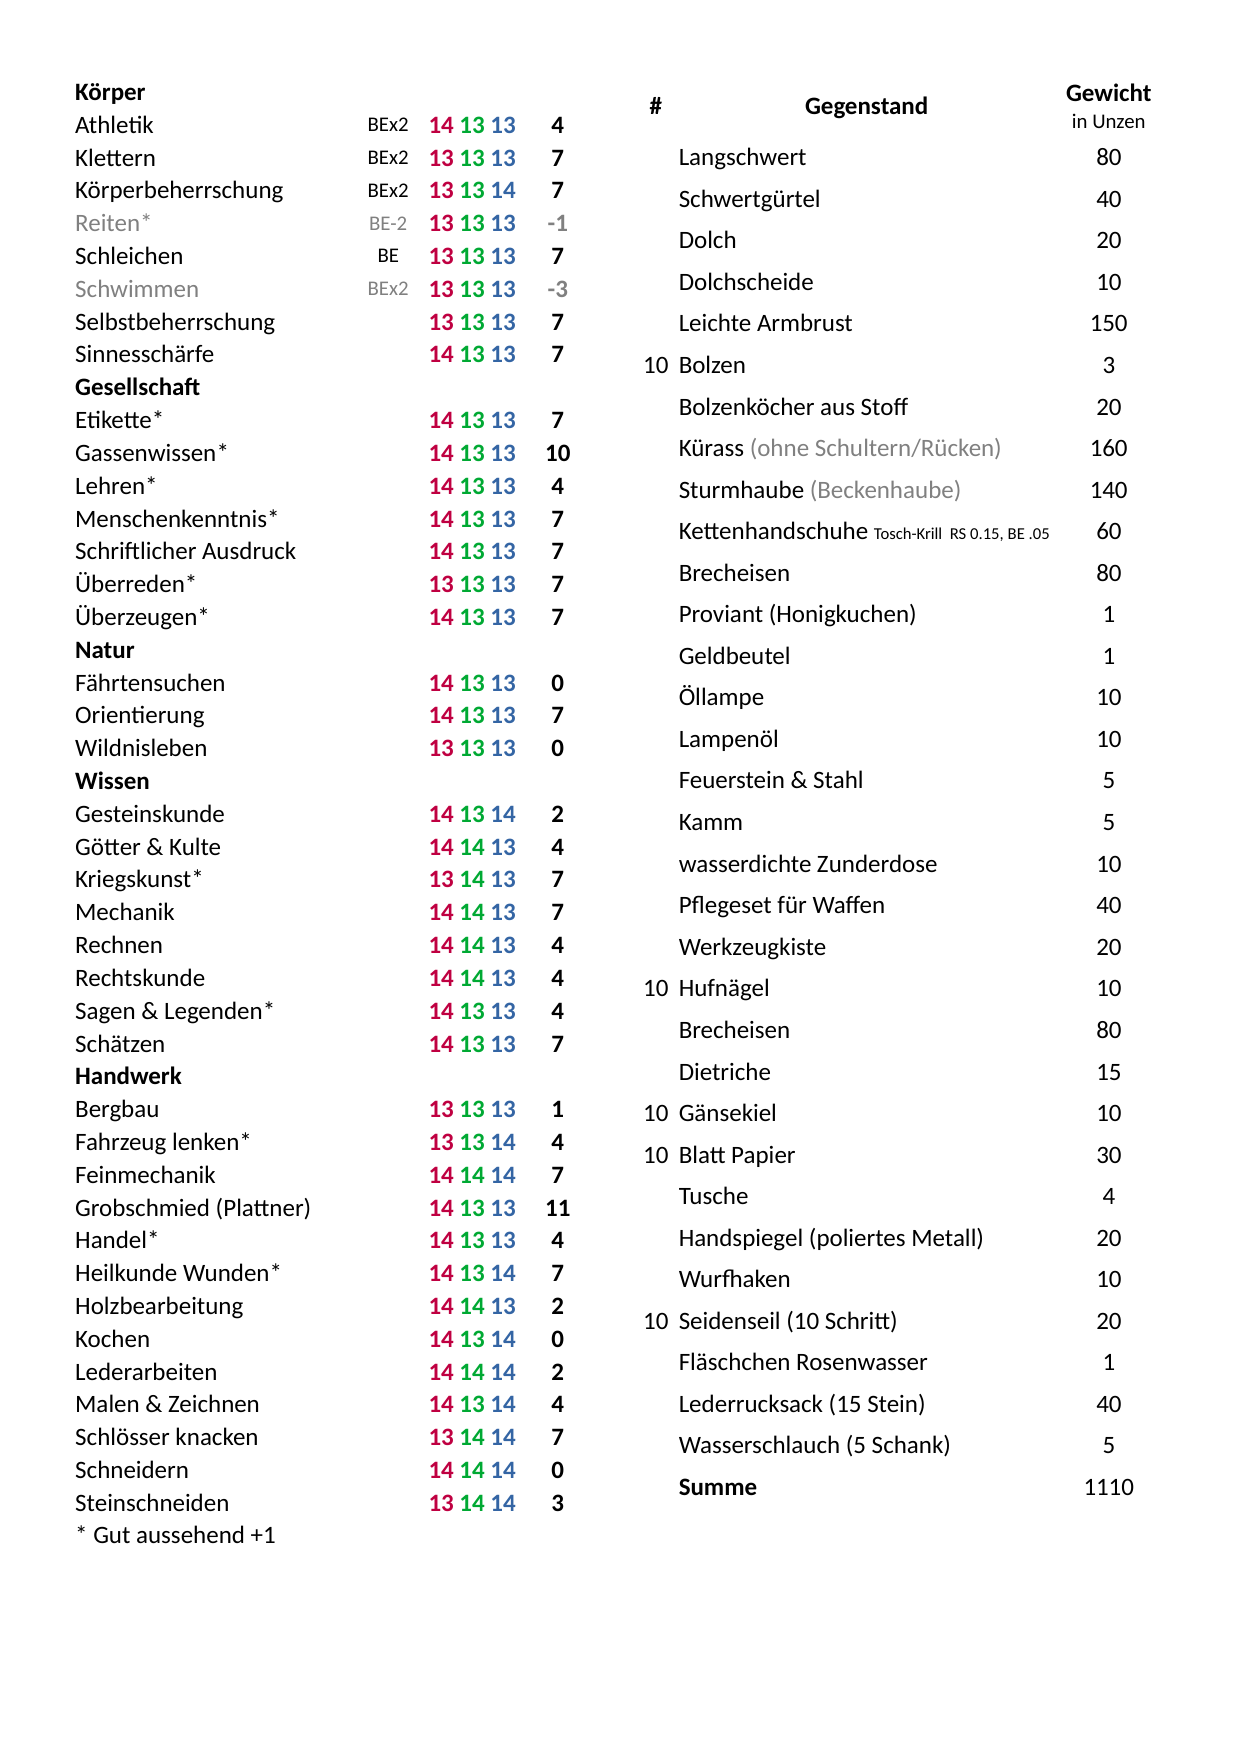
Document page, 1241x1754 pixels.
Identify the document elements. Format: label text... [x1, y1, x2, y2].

table_cell Überreden* [75, 567, 357, 600]
table_cell [357, 1322, 419, 1355]
table_cell [357, 1158, 419, 1191]
table_cell Lehren* [75, 469, 357, 502]
table_cell BEx2 [357, 272, 419, 305]
table_cell Dolchscheide [676, 260, 1057, 302]
table_cell -1 [524, 206, 591, 239]
table_cell [635, 1383, 676, 1424]
table_cell [635, 635, 676, 676]
table_cell Sturmhaube (Beckenhaube) [676, 468, 1057, 510]
table_cell 20 [1057, 925, 1160, 967]
table_cell [635, 1466, 676, 1507]
table_cell [635, 925, 676, 967]
table_cell 14 13 13 [419, 338, 524, 370]
table_cell 14 14 13 [419, 928, 524, 961]
table_cell Dolch [676, 219, 1057, 260]
table_cell [635, 1341, 676, 1383]
table_cell 13 13 13 [419, 206, 524, 239]
table_cell 140 [1057, 468, 1160, 510]
table_cell 14 13 13 [419, 534, 524, 567]
table_cell [357, 994, 419, 1027]
table_cell [357, 1486, 419, 1519]
table_cell [524, 1059, 591, 1092]
table_cell 2 [524, 797, 591, 830]
table_cell 40 [1057, 884, 1160, 925]
table_cell BEx2 [357, 141, 419, 173]
table_cell [357, 1092, 419, 1125]
table_cell [357, 863, 419, 895]
table_cell 13 14 14 [419, 1420, 524, 1453]
table_cell 14 14 13 [419, 1289, 524, 1322]
table_cell Schleichen [75, 239, 357, 272]
table_cell [635, 884, 676, 925]
table_cell [635, 718, 676, 759]
table_cell 4 [524, 928, 591, 961]
table_cell Schriftlicher Ausdruck [75, 534, 357, 567]
table_cell Schätzen [75, 1027, 357, 1059]
table_cell 4 [524, 1224, 591, 1256]
table_cell Lederrucksack (15 Stein) [676, 1383, 1057, 1424]
table_cell Holzbearbeitung [75, 1289, 357, 1322]
table_cell Gänsekiel [676, 1092, 1057, 1133]
table_cell 10 [635, 1300, 676, 1341]
table_cell [357, 830, 419, 862]
table_cell [635, 676, 676, 718]
table_cell [635, 510, 676, 551]
table_cell 20 [1057, 1216, 1160, 1258]
table_cell Fahrzeug lenken* [75, 1125, 357, 1158]
table_cell [524, 370, 591, 403]
table_cell 7 [524, 567, 591, 600]
table_cell Handspiegel (poliertes Metall) [676, 1216, 1057, 1258]
table_cell [357, 895, 419, 928]
table_cell [357, 961, 419, 994]
table_cell Wurfhaken [676, 1258, 1057, 1299]
table_cell [357, 338, 419, 370]
table_cell 14 13 13 [419, 600, 524, 633]
table_header [419, 75, 524, 108]
table_cell 30 [1057, 1133, 1160, 1175]
table_cell 1 [1057, 593, 1160, 634]
table_cell 14 13 14 [419, 1322, 524, 1355]
table_cell 7 [524, 534, 591, 567]
table_cell Malen & Zeichnen [75, 1388, 357, 1420]
table_cell 10 [635, 1092, 676, 1133]
table_cell 13 13 13 [419, 305, 524, 337]
table_cell Schwimmen [75, 272, 357, 305]
table_cell [357, 1027, 419, 1059]
table_cell 14 13 13 [419, 502, 524, 534]
table_cell 10 [1057, 967, 1160, 1008]
table_cell Orientierung [75, 699, 357, 731]
table_cell 7 [524, 305, 591, 337]
table_cell [357, 502, 419, 534]
table_cell [357, 1289, 419, 1322]
table_cell Lampenöl [676, 718, 1057, 759]
table_cell 80 [1057, 136, 1160, 177]
table_cell Götter & Kulte [75, 830, 357, 862]
table_cell [357, 370, 419, 403]
table_cell [635, 302, 676, 343]
table_cell [357, 699, 419, 731]
table_cell [635, 1258, 676, 1299]
table_cell BEx2 [357, 108, 419, 141]
table_cell 7 [524, 895, 591, 928]
table_cell [419, 370, 524, 403]
table_cell [357, 731, 419, 764]
table_cell [635, 177, 676, 219]
table_cell 14 14 13 [419, 961, 524, 994]
table_cell Wissen [75, 764, 357, 797]
table_cell Schlösser knacken [75, 1420, 357, 1453]
table_cell Rechnen [75, 928, 357, 961]
table_cell Wildnisleben [75, 731, 357, 764]
table_cell Blatt Papier [676, 1133, 1057, 1175]
table_cell [635, 1175, 676, 1216]
table_cell [635, 1009, 676, 1050]
table_cell 4 [1057, 1175, 1160, 1216]
table_cell [357, 1256, 419, 1289]
table_cell -3 [524, 272, 591, 305]
table_cell 7 [524, 1158, 591, 1191]
table_cell 14 14 14 [419, 1355, 524, 1387]
table_cell [635, 1424, 676, 1466]
table_cell 20 [1057, 385, 1160, 427]
table_cell [357, 403, 419, 436]
table_cell [357, 436, 419, 469]
table_cell Grobschmied (Plattner) [75, 1191, 357, 1223]
table_cell Handel* [75, 1224, 357, 1256]
table_cell [357, 305, 419, 337]
table_cell [357, 1059, 419, 1092]
table_cell 11 [524, 1191, 591, 1223]
table_cell [635, 842, 676, 884]
table_cell 14 13 13 [419, 666, 524, 698]
table_cell 160 [1057, 427, 1160, 468]
table_cell [635, 1050, 676, 1092]
table_cell [357, 928, 419, 961]
table_cell BEx2 [357, 174, 419, 206]
table_cell 15 [1057, 1050, 1160, 1092]
table_cell [357, 764, 419, 797]
table_header Gewicht in Unzen [1057, 75, 1160, 136]
table_cell 14 13 13 [419, 108, 524, 141]
table_cell 10 [635, 344, 676, 385]
table_cell 4 [524, 469, 591, 502]
table_cell 7 [524, 174, 591, 206]
table_cell 7 [524, 1256, 591, 1289]
table_cell Schwertgürtel [676, 177, 1057, 219]
table_cell Brecheisen [676, 551, 1057, 593]
table_cell Pflegeset für Waffen [676, 884, 1057, 925]
table_cell [635, 260, 676, 302]
table_cell 13 13 13 [419, 272, 524, 305]
table_cell 1 [1057, 1341, 1160, 1383]
table_header Gegenstand [676, 75, 1057, 136]
table_cell Brecheisen [676, 1009, 1057, 1050]
table_header Körper [75, 75, 357, 108]
table_cell 14 14 13 [419, 830, 524, 862]
table_cell 10 [524, 436, 591, 469]
table_cell 20 [1057, 1300, 1160, 1341]
table_cell 14 14 14 [419, 1453, 524, 1486]
table_cell Steinschneiden [75, 1486, 357, 1519]
table_cell Athletik [75, 108, 357, 141]
table_cell Langschwert [676, 136, 1057, 177]
table_cell Kriegskunst* [75, 863, 357, 895]
table_cell Fährtensuchen [75, 666, 357, 698]
table_cell 7 [524, 141, 591, 173]
table_cell Kamm [676, 801, 1057, 842]
table_cell 3 [524, 1486, 591, 1519]
table_cell 10 [1057, 1258, 1160, 1299]
table_cell 4 [524, 830, 591, 862]
table_cell 14 13 13 [419, 994, 524, 1027]
table_cell Hufnägel [676, 967, 1057, 1008]
table_cell [635, 1216, 676, 1258]
table_cell 1 [1057, 635, 1160, 676]
table_cell [357, 1191, 419, 1223]
table_cell 5 [1057, 759, 1160, 801]
table_cell Schneidern [75, 1453, 357, 1486]
table_cell Feinmechanik [75, 1158, 357, 1191]
table_cell Heilkunde Wunden* [75, 1256, 357, 1289]
table_cell 10 [1057, 260, 1160, 302]
table_cell 20 [1057, 219, 1160, 260]
table_cell [635, 801, 676, 842]
table_cell wasserdichte Zunderdose [676, 842, 1057, 884]
table_cell Reiten* [75, 206, 357, 239]
table_cell 10 [1057, 842, 1160, 884]
table_cell 13 14 14 [419, 1486, 524, 1519]
table_cell 3 [1057, 344, 1160, 385]
table_cell [357, 666, 419, 698]
table_cell [357, 469, 419, 502]
table_cell [357, 1453, 419, 1486]
table_cell Seidenseil (10 Schritt) [676, 1300, 1057, 1341]
table_cell [357, 567, 419, 600]
table_cell 80 [1057, 551, 1160, 593]
table_cell Summe [676, 1466, 1057, 1507]
table_cell 0 [524, 1453, 591, 1486]
table_cell Wasserschlauch (5 Schank) [676, 1424, 1057, 1466]
table_cell Geldbeutel [676, 635, 1057, 676]
table_cell [419, 633, 524, 666]
table_cell Sinnesschärfe [75, 338, 357, 370]
table_cell 10 [1057, 1092, 1160, 1133]
table_cell 0 [524, 1322, 591, 1355]
table_cell Überzeugen* [75, 600, 357, 633]
table_cell [524, 633, 591, 666]
table_cell [357, 1388, 419, 1420]
table_cell Bolzen [676, 344, 1057, 385]
table_cell 7 [524, 1420, 591, 1453]
table_cell 14 13 13 [419, 699, 524, 731]
table_cell [357, 1420, 419, 1453]
table_cell 14 13 13 [419, 436, 524, 469]
table_cell [635, 759, 676, 801]
table_cell [419, 1059, 524, 1092]
table_cell 7 [524, 600, 591, 633]
table_cell 10 [635, 967, 676, 1008]
table_header # [635, 75, 676, 136]
table_cell Menschenkenntnis* [75, 502, 357, 534]
table_cell 5 [1057, 1424, 1160, 1466]
table_cell [357, 1125, 419, 1158]
table_cell [357, 633, 419, 666]
table_cell Rechtskunde [75, 961, 357, 994]
table_cell 14 13 14 [419, 1388, 524, 1420]
table_cell 80 [1057, 1009, 1160, 1050]
table_cell Selbstbeherrschung [75, 305, 357, 337]
table_cell BE-2 [357, 206, 419, 239]
table_cell 4 [524, 994, 591, 1027]
table_cell 14 14 13 [419, 895, 524, 928]
table_cell 13 13 13 [419, 141, 524, 173]
table_cell [635, 468, 676, 510]
table_cell Feuerstein & Stahl [676, 759, 1057, 801]
table_cell [635, 219, 676, 260]
table_cell Lederarbeiten [75, 1355, 357, 1387]
table_cell Natur [75, 633, 357, 666]
table_cell [357, 534, 419, 567]
table_cell Klettern [75, 141, 357, 173]
table_cell 14 13 14 [419, 1256, 524, 1289]
table_cell [635, 551, 676, 593]
table_cell 4 [524, 1125, 591, 1158]
table_cell Sagen & Legenden* [75, 994, 357, 1027]
table_cell 13 13 14 [419, 174, 524, 206]
table_cell Gesellschaft [75, 370, 357, 403]
table_cell [635, 136, 676, 177]
table_cell 1110 [1057, 1466, 1160, 1507]
table_cell 60 [1057, 510, 1160, 551]
table_cell 7 [524, 239, 591, 272]
table_cell 13 13 13 [419, 239, 524, 272]
table_cell 14 13 13 [419, 1191, 524, 1223]
table_cell 14 14 14 [419, 1158, 524, 1191]
table_header [357, 75, 419, 108]
table_cell 4 [524, 961, 591, 994]
table_cell 10 [1057, 718, 1160, 759]
table_cell Körperbeherrschung [75, 174, 357, 206]
table_cell 2 [524, 1289, 591, 1322]
table_cell 14 13 13 [419, 1224, 524, 1256]
table_cell [635, 593, 676, 634]
table_cell [635, 385, 676, 427]
table_cell 13 13 13 [419, 1092, 524, 1125]
table_cell 5 [1057, 801, 1160, 842]
table_cell Bergbau [75, 1092, 357, 1125]
table_cell 1 [524, 1092, 591, 1125]
table_cell Handwerk [75, 1059, 357, 1092]
table_cell Leichte Armbrust [676, 302, 1057, 343]
table_cell 14 13 13 [419, 469, 524, 502]
table_cell 14 13 14 [419, 797, 524, 830]
table_cell 0 [524, 666, 591, 698]
table_cell 0 [524, 731, 591, 764]
table_header [524, 75, 591, 108]
table_cell Öllampe [676, 676, 1057, 718]
table_cell 10 [635, 1133, 676, 1175]
table_cell Werkzeugkiste [676, 925, 1057, 967]
table_cell 4 [524, 108, 591, 141]
table_cell 7 [524, 863, 591, 895]
table_cell [524, 764, 591, 797]
table_cell [357, 1224, 419, 1256]
table_cell Bolzenköcher aus Stoff [676, 385, 1057, 427]
table_cell 7 [524, 699, 591, 731]
table_cell 40 [1057, 1383, 1160, 1424]
table_cell 14 13 13 [419, 1027, 524, 1059]
table_cell 40 [1057, 177, 1160, 219]
table_cell [419, 764, 524, 797]
table_cell 14 13 13 [419, 403, 524, 436]
table_cell 10 [1057, 676, 1160, 718]
table_cell 13 13 14 [419, 1125, 524, 1158]
table_cell 13 13 13 [419, 567, 524, 600]
table_cell Etikette* [75, 403, 357, 436]
table_cell [635, 427, 676, 468]
table_cell 4 [524, 1388, 591, 1420]
table_cell Kettenhandschuhe Tosch-Krill RS 0.15, BE .05 [676, 510, 1057, 551]
table_cell 7 [524, 403, 591, 436]
table_cell Kürass (ohne Schultern/Rücken) [676, 427, 1057, 468]
table_cell 7 [524, 502, 591, 534]
table_cell Fläschchen Rosenwasser [676, 1341, 1057, 1383]
table_cell [357, 797, 419, 830]
table_cell 13 13 13 [419, 731, 524, 764]
table_cell Tusche [676, 1175, 1057, 1216]
table_cell BE [357, 239, 419, 272]
table_cell [357, 1355, 419, 1387]
text * Gut aussehend +1 [75, 1519, 605, 1549]
table_cell [357, 600, 419, 633]
table_cell Mechanik [75, 895, 357, 928]
table_cell 7 [524, 1027, 591, 1059]
table_cell 7 [524, 338, 591, 370]
table_cell 150 [1057, 302, 1160, 343]
table_cell Gesteinskunde [75, 797, 357, 830]
table_cell Dietriche [676, 1050, 1057, 1092]
table_cell 2 [524, 1355, 591, 1387]
table_cell Gassenwissen* [75, 436, 357, 469]
table_cell 13 14 13 [419, 863, 524, 895]
table_cell Kochen [75, 1322, 357, 1355]
table_cell Proviant (Honigkuchen) [676, 593, 1057, 634]
